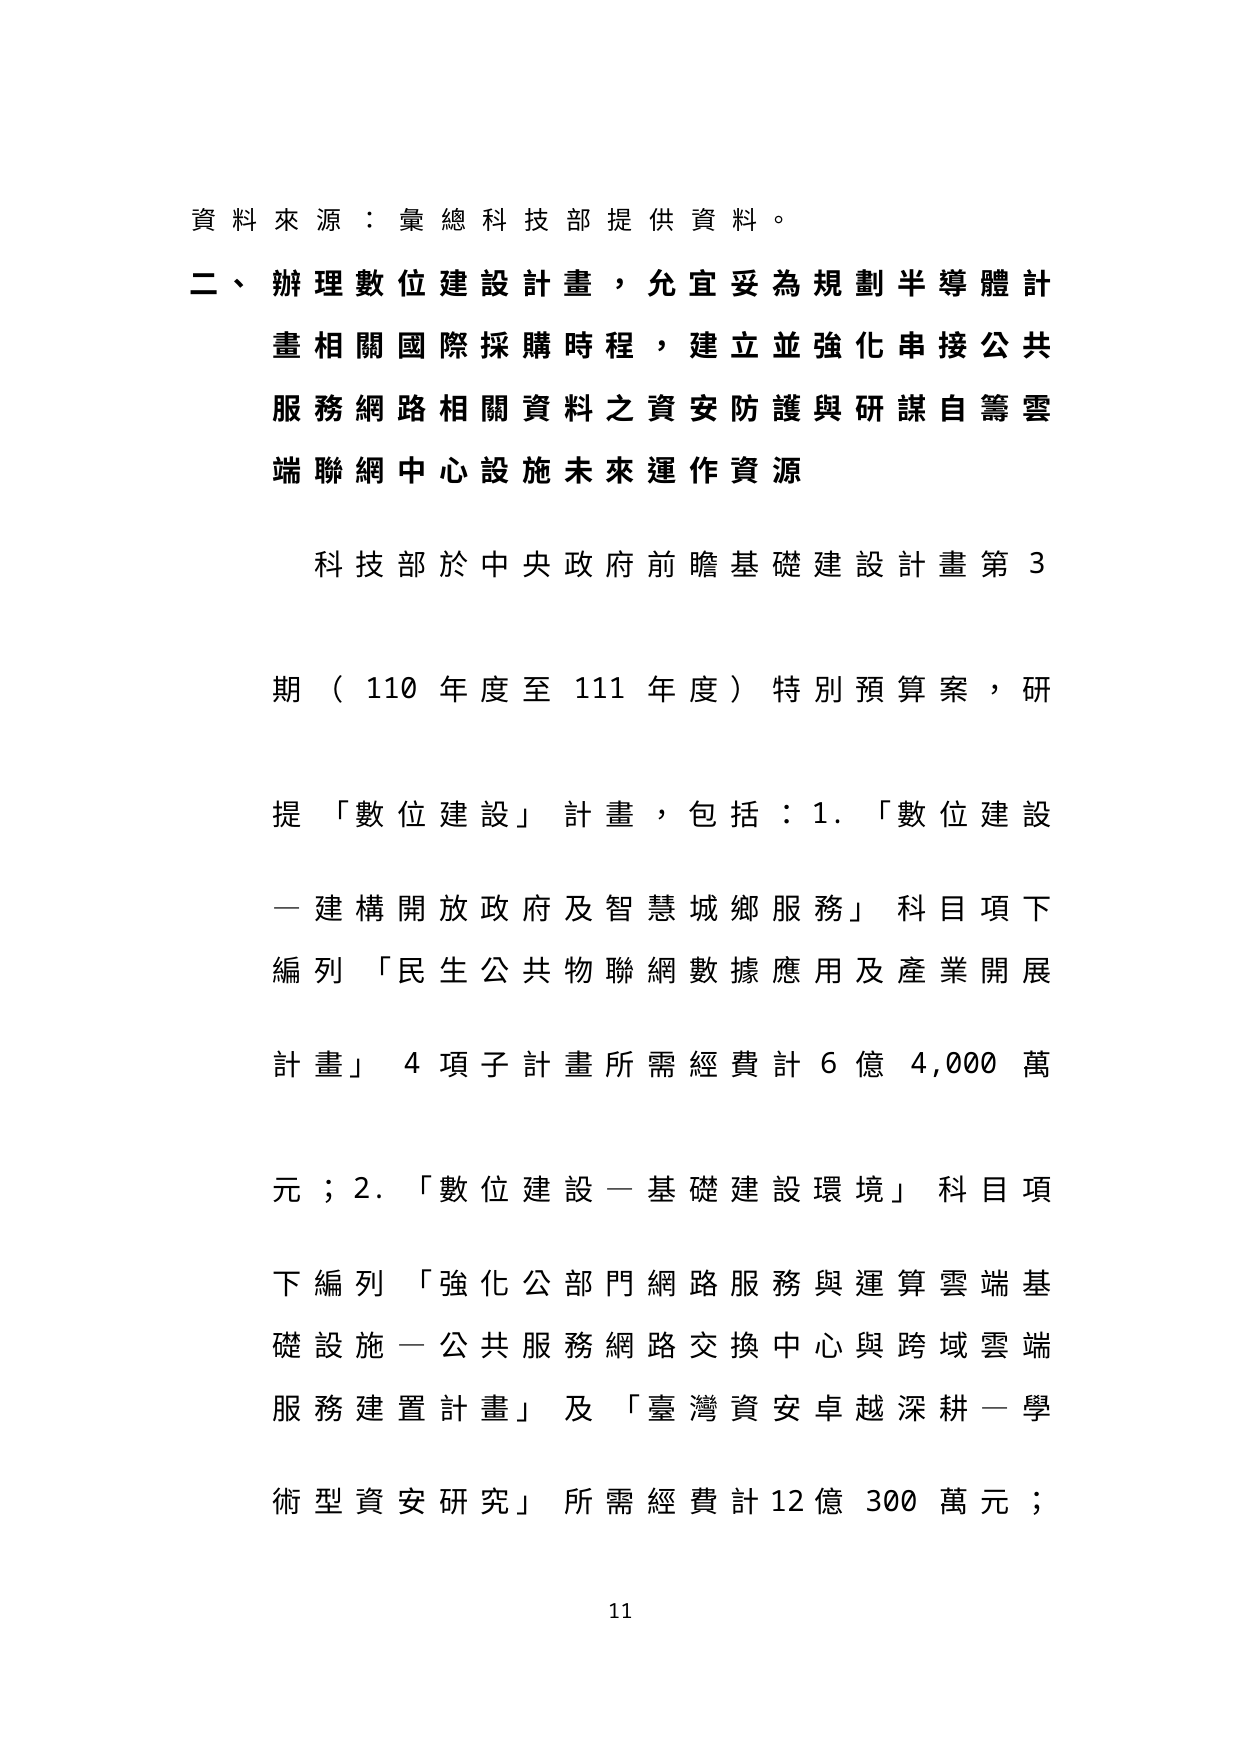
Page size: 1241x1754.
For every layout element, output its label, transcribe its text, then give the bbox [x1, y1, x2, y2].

text 二、辦理數位建設計畫，允宜妥為規劃半導體計畫相關國際採購時程，建立並強化串接公共服務網路相關資料之資安防護與研謀自籌雲端聯網中心設施未來運作資源 [183, 240, 1058, 490]
text 科技部於中央政府前瞻基礎建設計畫第3期（110年度至111年度）特別預算案，研提「數位建設」計畫，包括：1.「數位建設—建構開放政府及智慧城鄉服務」科目項下編列「民生公共物聯網數據應用及產業開展計畫」4項子計畫所需經費計6億4,000萬元；2.「數位建設—基礎建設環境」科目項下編列「強化公部門網路服務與運算雲端基礎設施—公共服務網路交換中心與跨域雲端服務建置計畫」及「臺灣資安卓越深耕—學術型資安研究」所需經費計12億300萬元；3.「數位建設—產業數位轉型」科目項下編列「突破半導體物理極限與鏈結AI世代計畫」及「Å世代半導體—前瞻半導體及量子技術研發計畫」所需經費計12億6,100萬元；4.「數位建設—數位人才淬鍊」科目項下編列「顯示科技研發與人才培育—前瞻智慧互動實境顯示科技研發計畫」所需經費1億5,000萬元；5.「數位建設—5G基礎公共建設」科目項下編列「海纜及5G雲端聯網中心建置計畫」5億5,000萬元，合共38億400萬元（詳表1）。經查： [242, 490, 1058, 1552]
text 資料來源：彙總科技部提供資料。 [183, 177, 1058, 240]
